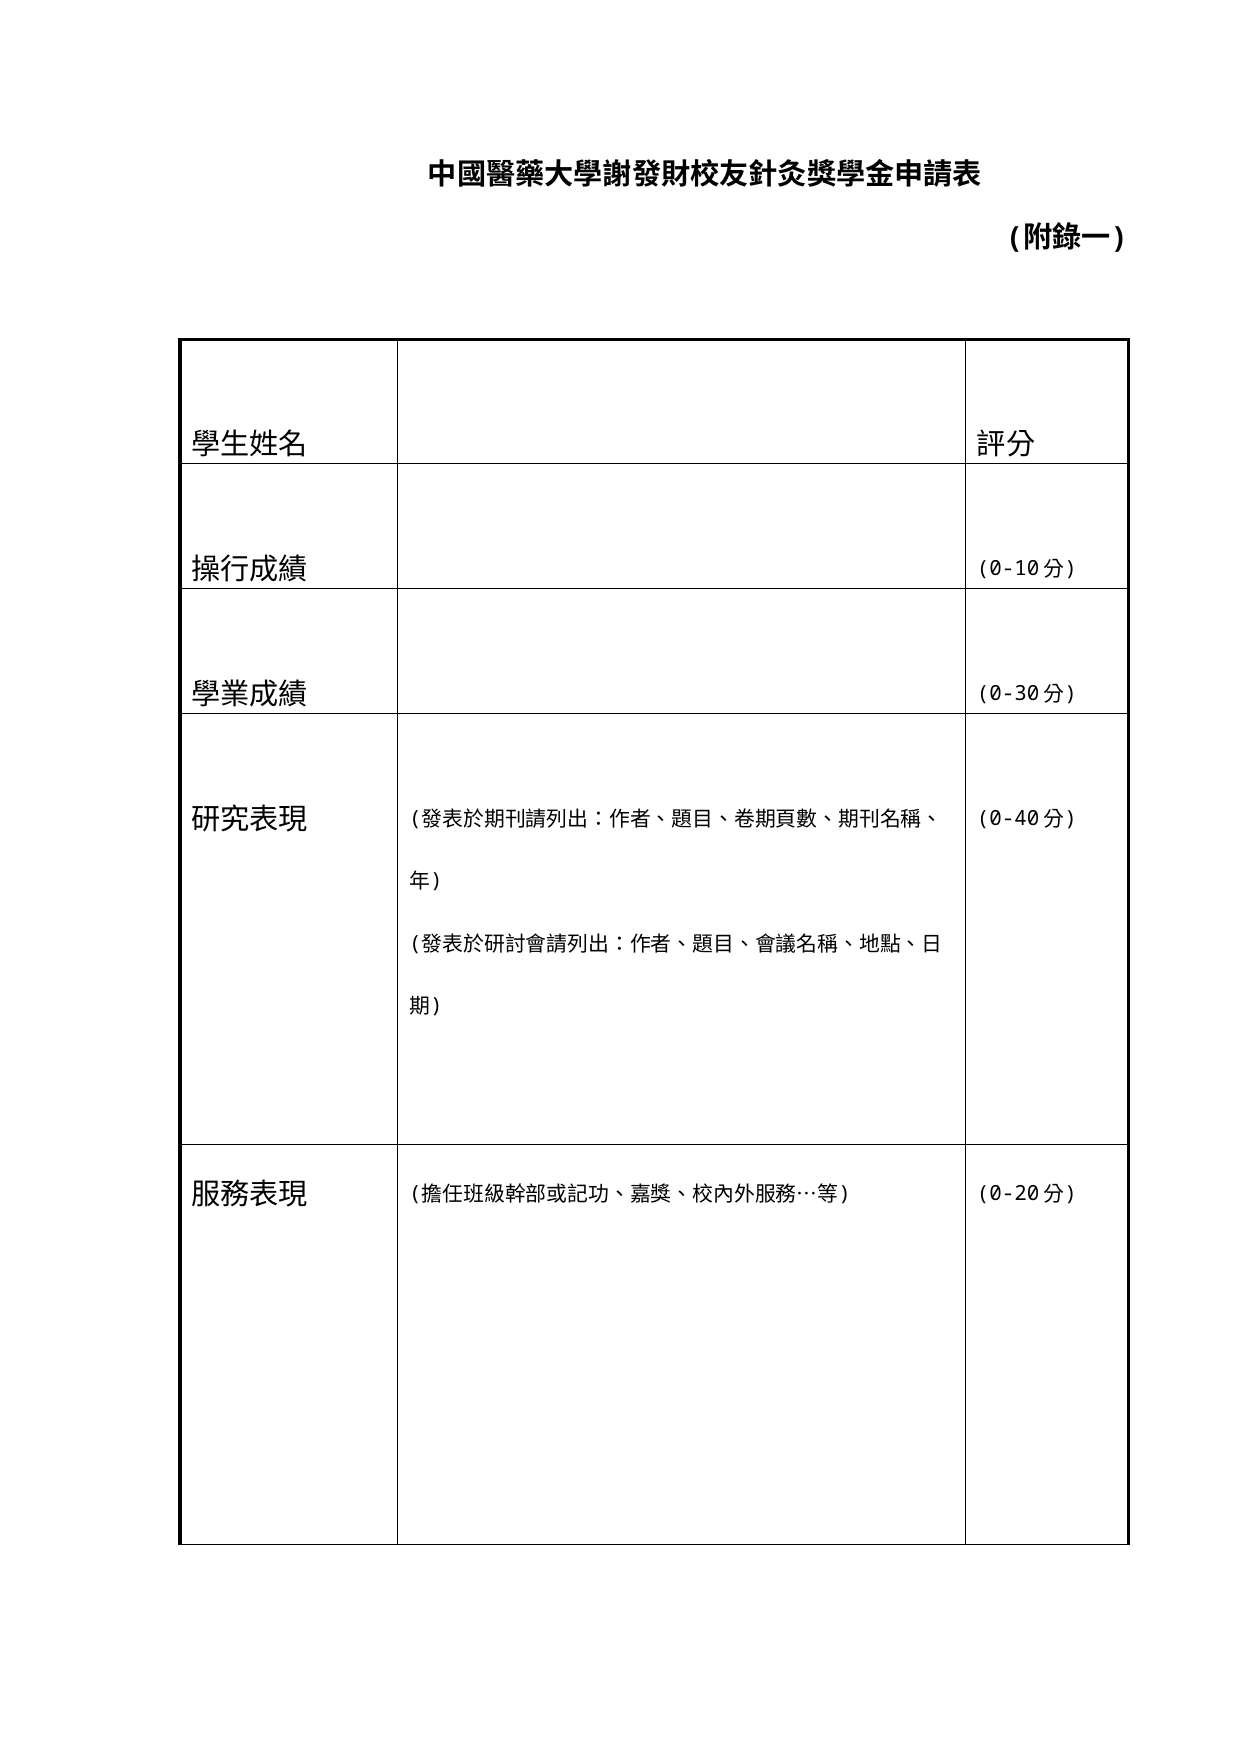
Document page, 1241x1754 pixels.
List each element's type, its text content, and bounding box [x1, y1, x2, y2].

table_cell [398, 589, 965, 713]
table_cell (0-20分) [966, 1145, 1127, 1544]
table_cell (0-40分) [966, 714, 1127, 1144]
table_header [398, 341, 965, 463]
table_cell 服務表現 [182, 1145, 397, 1544]
table_cell (發表於期刊請列出：作者、題目、卷期頁數、期刊名稱、年) (發表於研討會請列出：作者、題目、會議名稱、地點、日期) [398, 714, 965, 1144]
text 中國醫藥大學謝發財校友針灸獎學金申請表 (附錄一) [112, 150, 1128, 256]
table_cell 研究表現 [182, 714, 397, 1144]
table_cell (0-10分) [966, 464, 1127, 588]
table_header 學生姓名 [182, 341, 397, 463]
table_cell 學業成績 [182, 589, 397, 713]
table_cell (0-30分) [966, 589, 1127, 713]
table_cell 操行成績 [182, 464, 397, 588]
table_header 評分 [966, 341, 1127, 463]
table_cell (擔任班級幹部或記功、嘉獎、校內外服務…等) [398, 1145, 965, 1544]
table_cell [398, 464, 965, 588]
